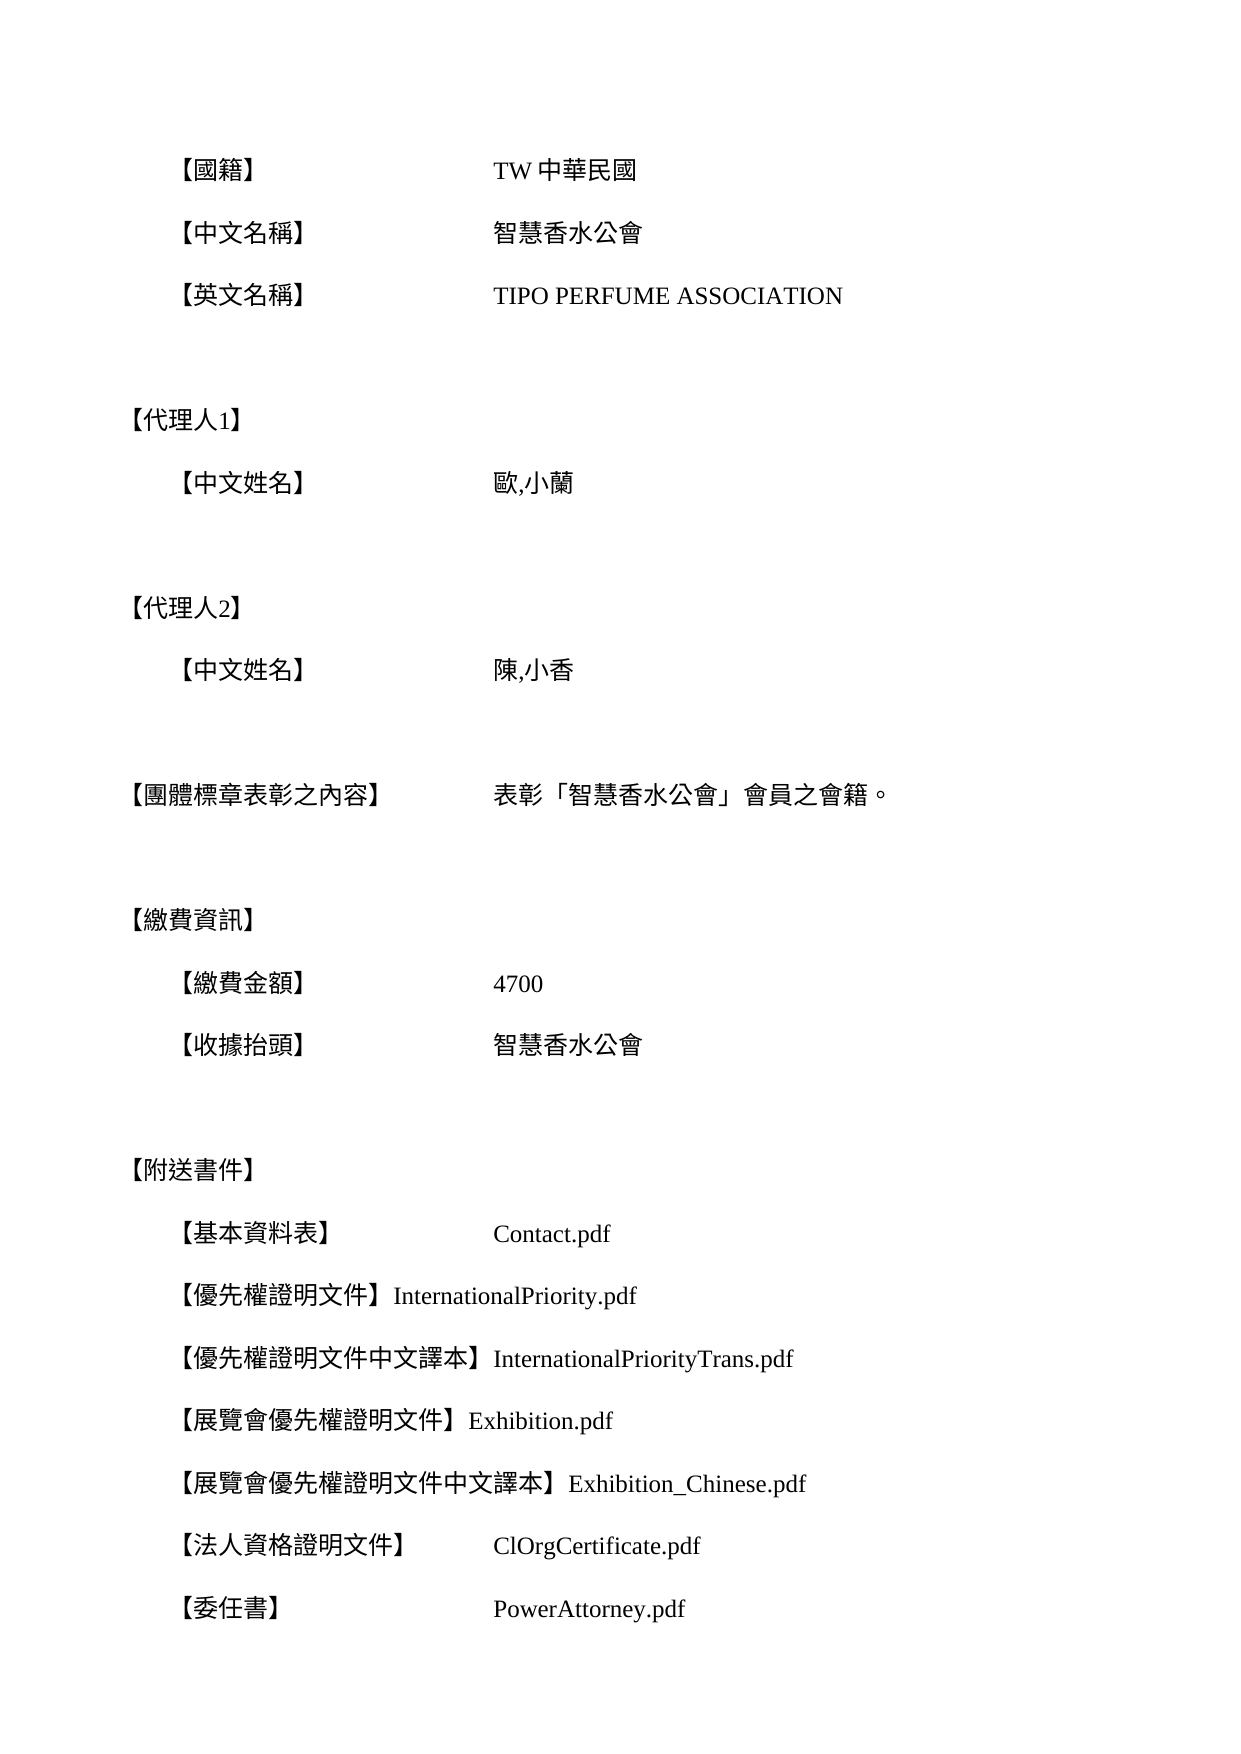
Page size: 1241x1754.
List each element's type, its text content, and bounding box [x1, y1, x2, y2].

text 【展覽會優先權證明文件】Exhibition.pdf [118, 1377, 1122, 1439]
text 【優先權證明文件】InternationalPriority.pdf [118, 1252, 1122, 1314]
text 【附送書件】 [118, 1127, 1122, 1189]
text 【團體標章表彰之內容】 表彰「智慧香水公會」會員之會籍。 [118, 752, 1122, 814]
text 【委任書】 PowerAttorney.pdf [118, 1564, 1122, 1627]
text 【繳費資訊】 [118, 877, 1122, 939]
text 【中文名稱】 智慧香水公會 [118, 189, 1122, 252]
text 【展覽會優先權證明文件中文譯本】Exhibition_Chinese.pdf [118, 1439, 1122, 1502]
text 【中文姓名】 陳,小香 [118, 627, 1122, 689]
text 【中文姓名】 歐,小蘭 [118, 439, 1122, 502]
text 【法人資格證明文件】 ClOrgCertificate.pdf [118, 1502, 1122, 1564]
text 【收據抬頭】 智慧香水公會 [118, 1002, 1122, 1064]
text 【國籍】 TW中華民國 [118, 127, 1122, 189]
text 【優先權證明文件中文譯本】InternationalPriorityTrans.pdf [118, 1314, 1122, 1377]
text 【繳費金額】 4700 [118, 939, 1122, 1002]
text 【基本資料表】 Contact.pdf [118, 1189, 1122, 1252]
text 【英文名稱】 TIPO PERFUME ASSOCIATION [118, 252, 1122, 314]
